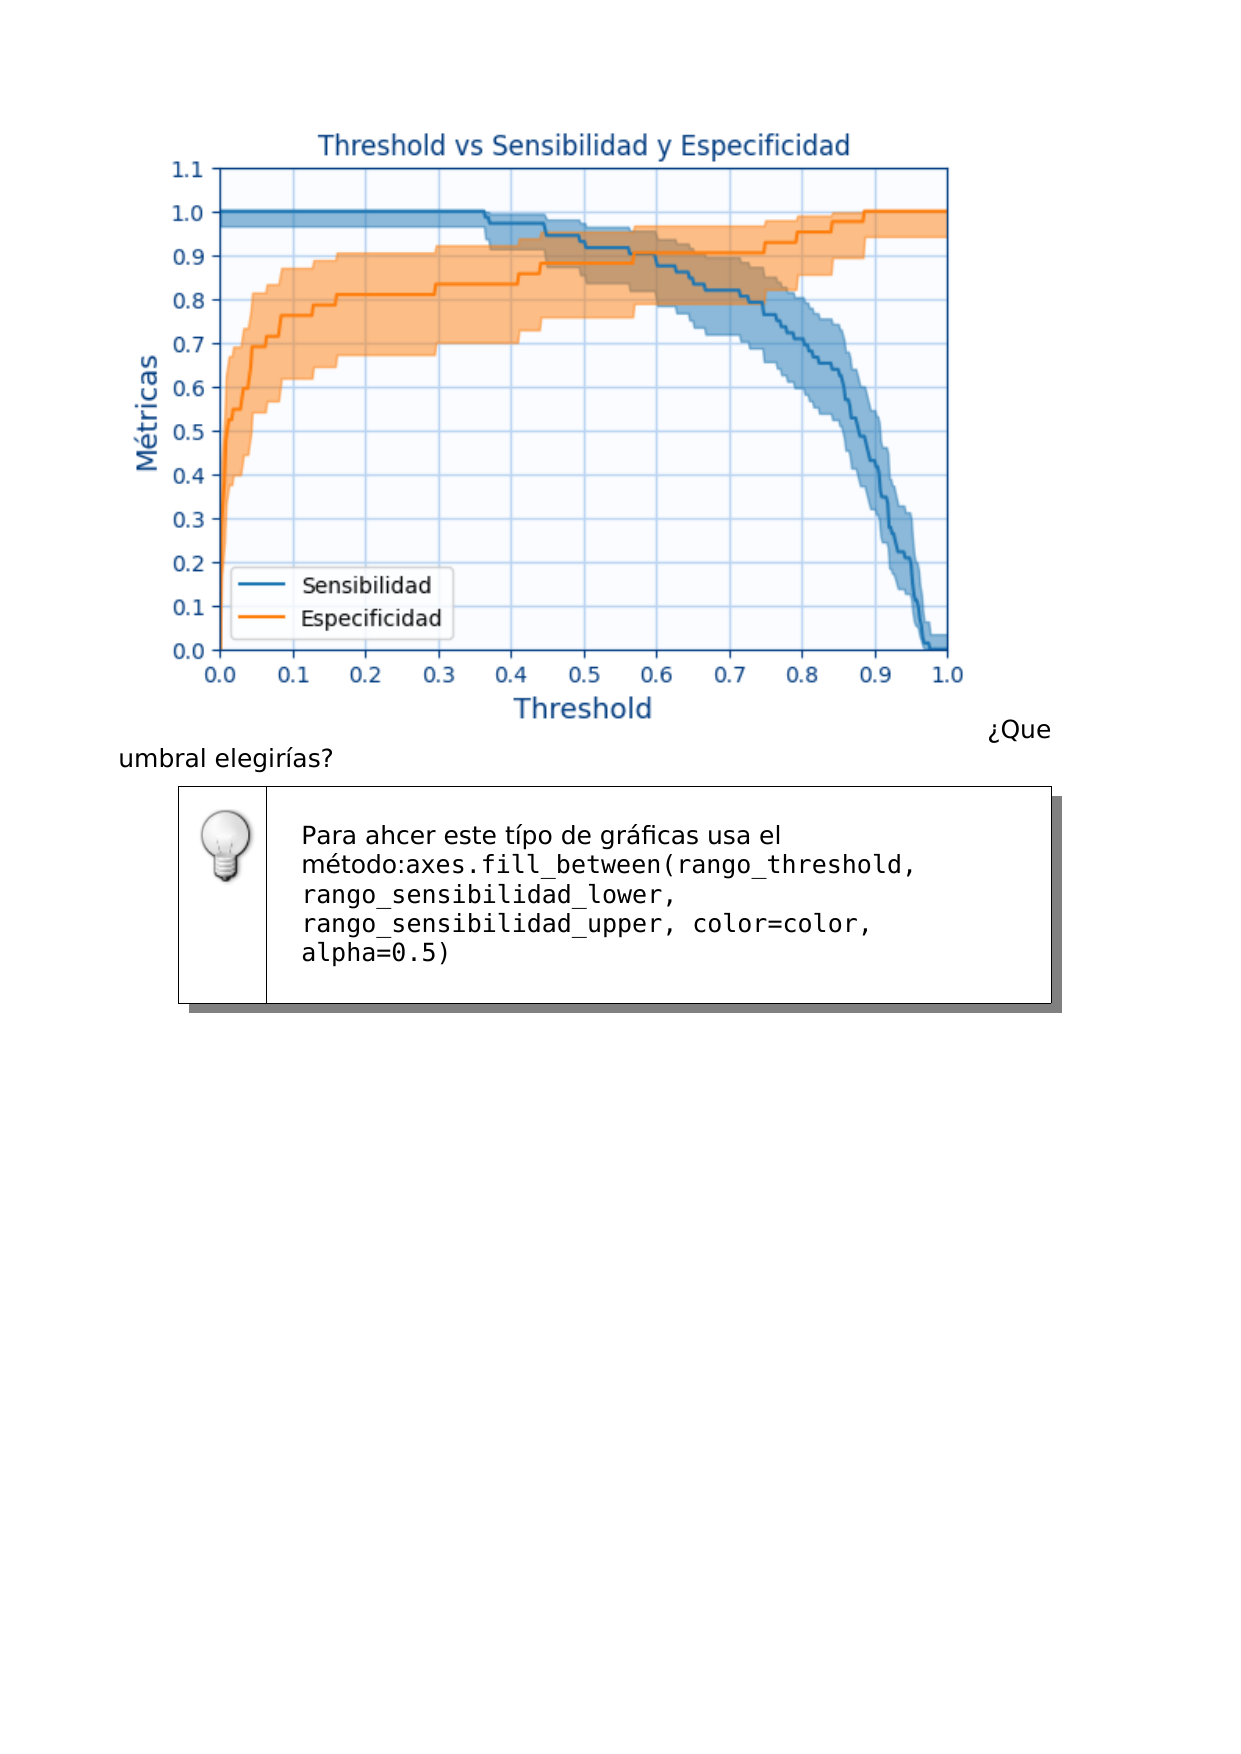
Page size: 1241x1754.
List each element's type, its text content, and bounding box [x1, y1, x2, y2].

table_header [179, 787, 266, 1003]
table_header Para ahcer este típo de gráficas usa el método:axes.fill_between(rango_threshold, rango_sensibilidad_lower, rango_sensibilidad_upper, color=color, alpha=0.5) [267, 787, 1051, 1003]
text ¿Que umbral elegirías? [118, 118, 1122, 773]
picture [190, 809, 266, 885]
picture [118, 118, 979, 739]
